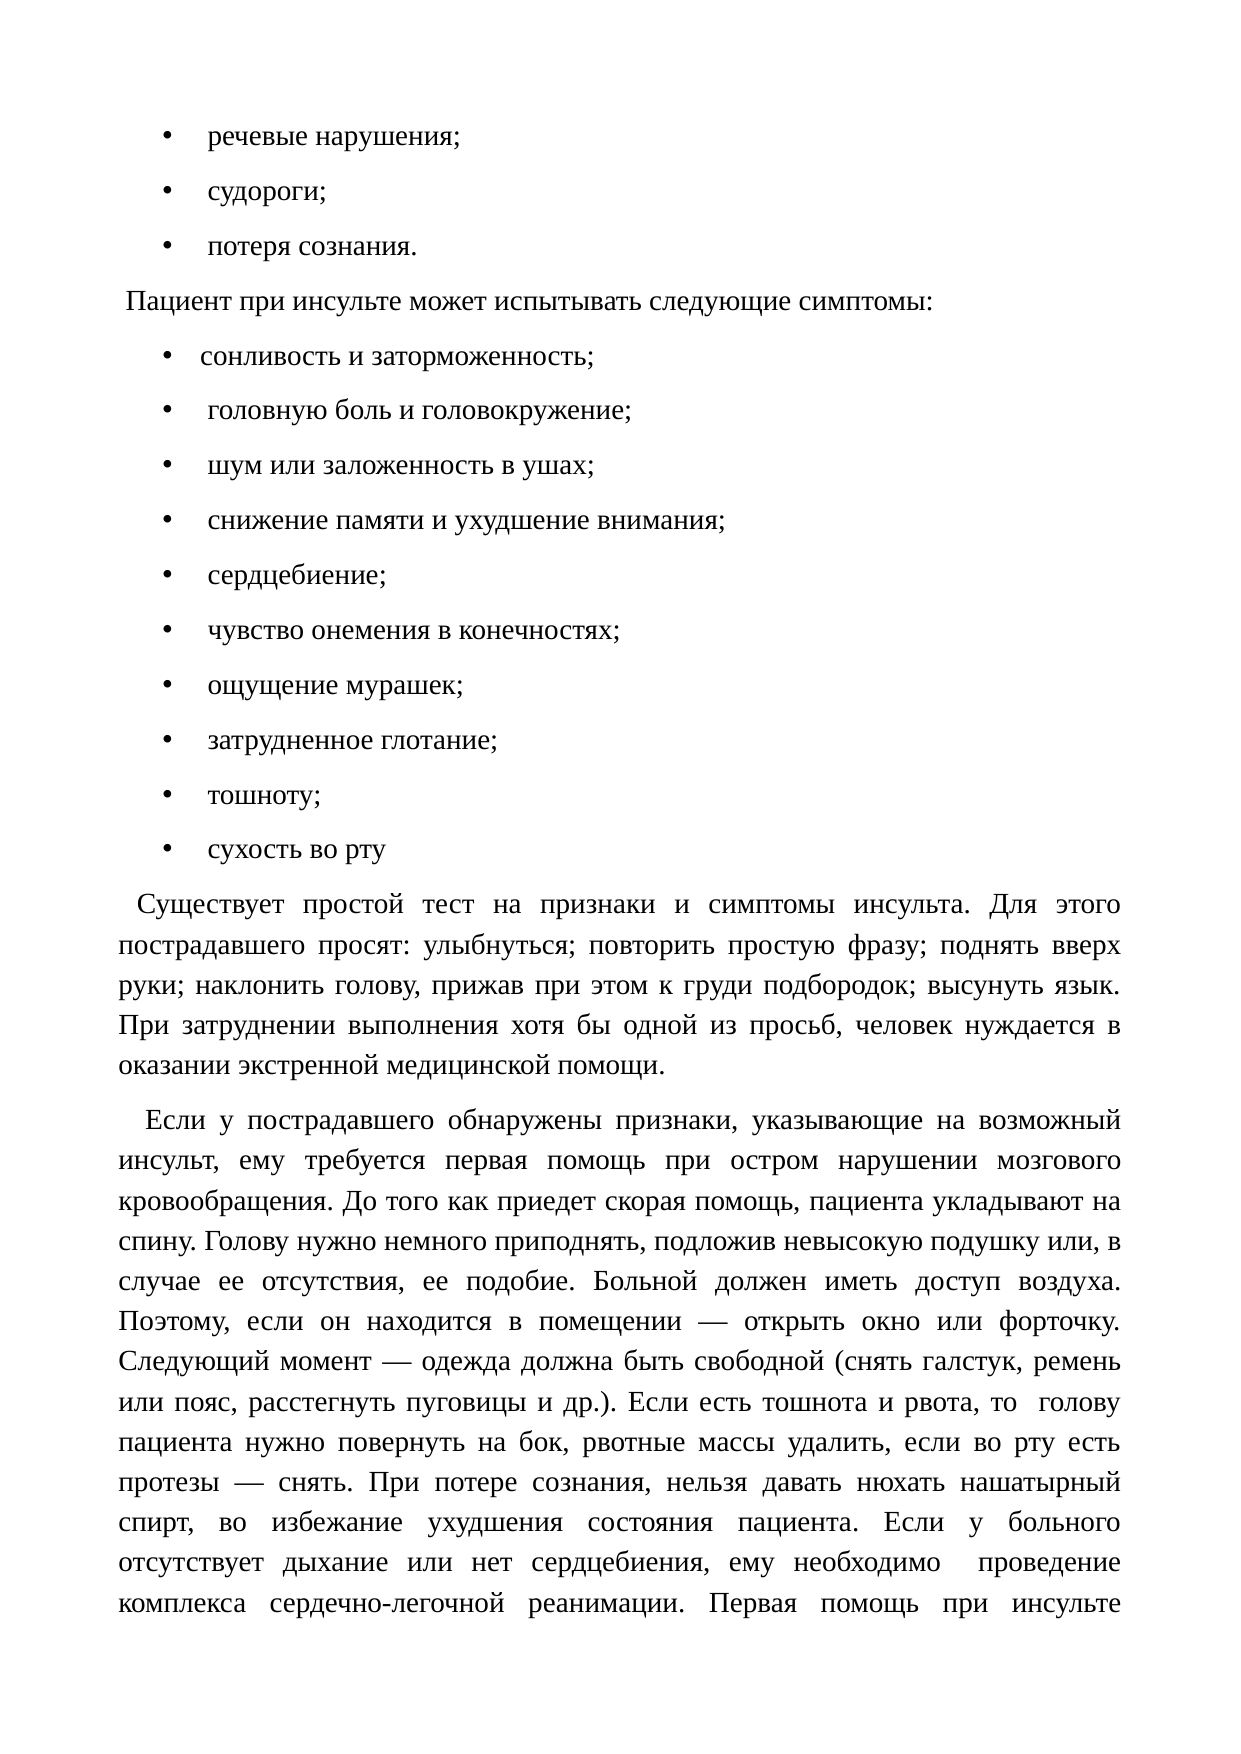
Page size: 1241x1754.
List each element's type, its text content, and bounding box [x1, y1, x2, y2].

list снижение памяти и ухудшение внимания; [162, 502, 1122, 536]
list шум или заложенность в ушах; [162, 447, 1122, 481]
list тошноту; [162, 777, 1122, 810]
text Если у пострадавшего обнаружены признаки, указывающие на возможный инсульт, ему требуется первая помощь при остром нарушении мозгового кровообращения. До того как приедет скорая помощь, пациента укладывают на спину. Голову нужно немного приподнять, подложив невысокую подушку или, в случае ее отсутствия, ее подобие. Больной должен иметь доступ воздуха. Поэтому, если он находится в помещении — открыть окно или форточку. Следующий момент — одежда должна быть свободной (снять галстук, ремень или пояс, расстегнуть пуговицы и др.). Если есть тошнота и рвота, то голову пациента нужно повернуть на бок, рвотные массы удалить, если во рту есть протезы — снять. При потере сознания, нельзя давать нюхать нашатырный спирт, во избежание ухудшения состояния пациента. Если у больного отсутствует дыхание или нет сердцебиения, ему необходимо проведение комплекса сердечно-легочной реанимации. Первая помощь при инсульте [118, 1102, 1122, 1618]
list потеря сознания. [162, 228, 1122, 262]
list головную боль и головокружение; [162, 392, 1122, 426]
list чувство онемения в конечностях; [162, 612, 1122, 646]
list сонливость и заторможенность; [162, 338, 1122, 371]
list речевые нарушения; [162, 118, 1122, 152]
list затрудненное глотание; [162, 722, 1122, 756]
list судороги; [162, 173, 1122, 207]
list ощущение мурашек; [162, 667, 1122, 701]
list сердцебиение; [162, 557, 1122, 591]
text Пациент при инсульте может испытывать следующие симптомы: [118, 283, 1122, 316]
text Существует простой тест на признаки и симптомы инсульта. Для этого пострадавшего просят: улыбнуться; повторить простую фразу; поднять вверх руки; наклонить голову, прижав при этом к груди подбородок; высунуть язык. При затруднении выполнения хотя бы одной из просьб, человек нуждается в оказании экстренной медицинской помощи. [118, 887, 1122, 1081]
list сухость во рту [162, 832, 1122, 865]
